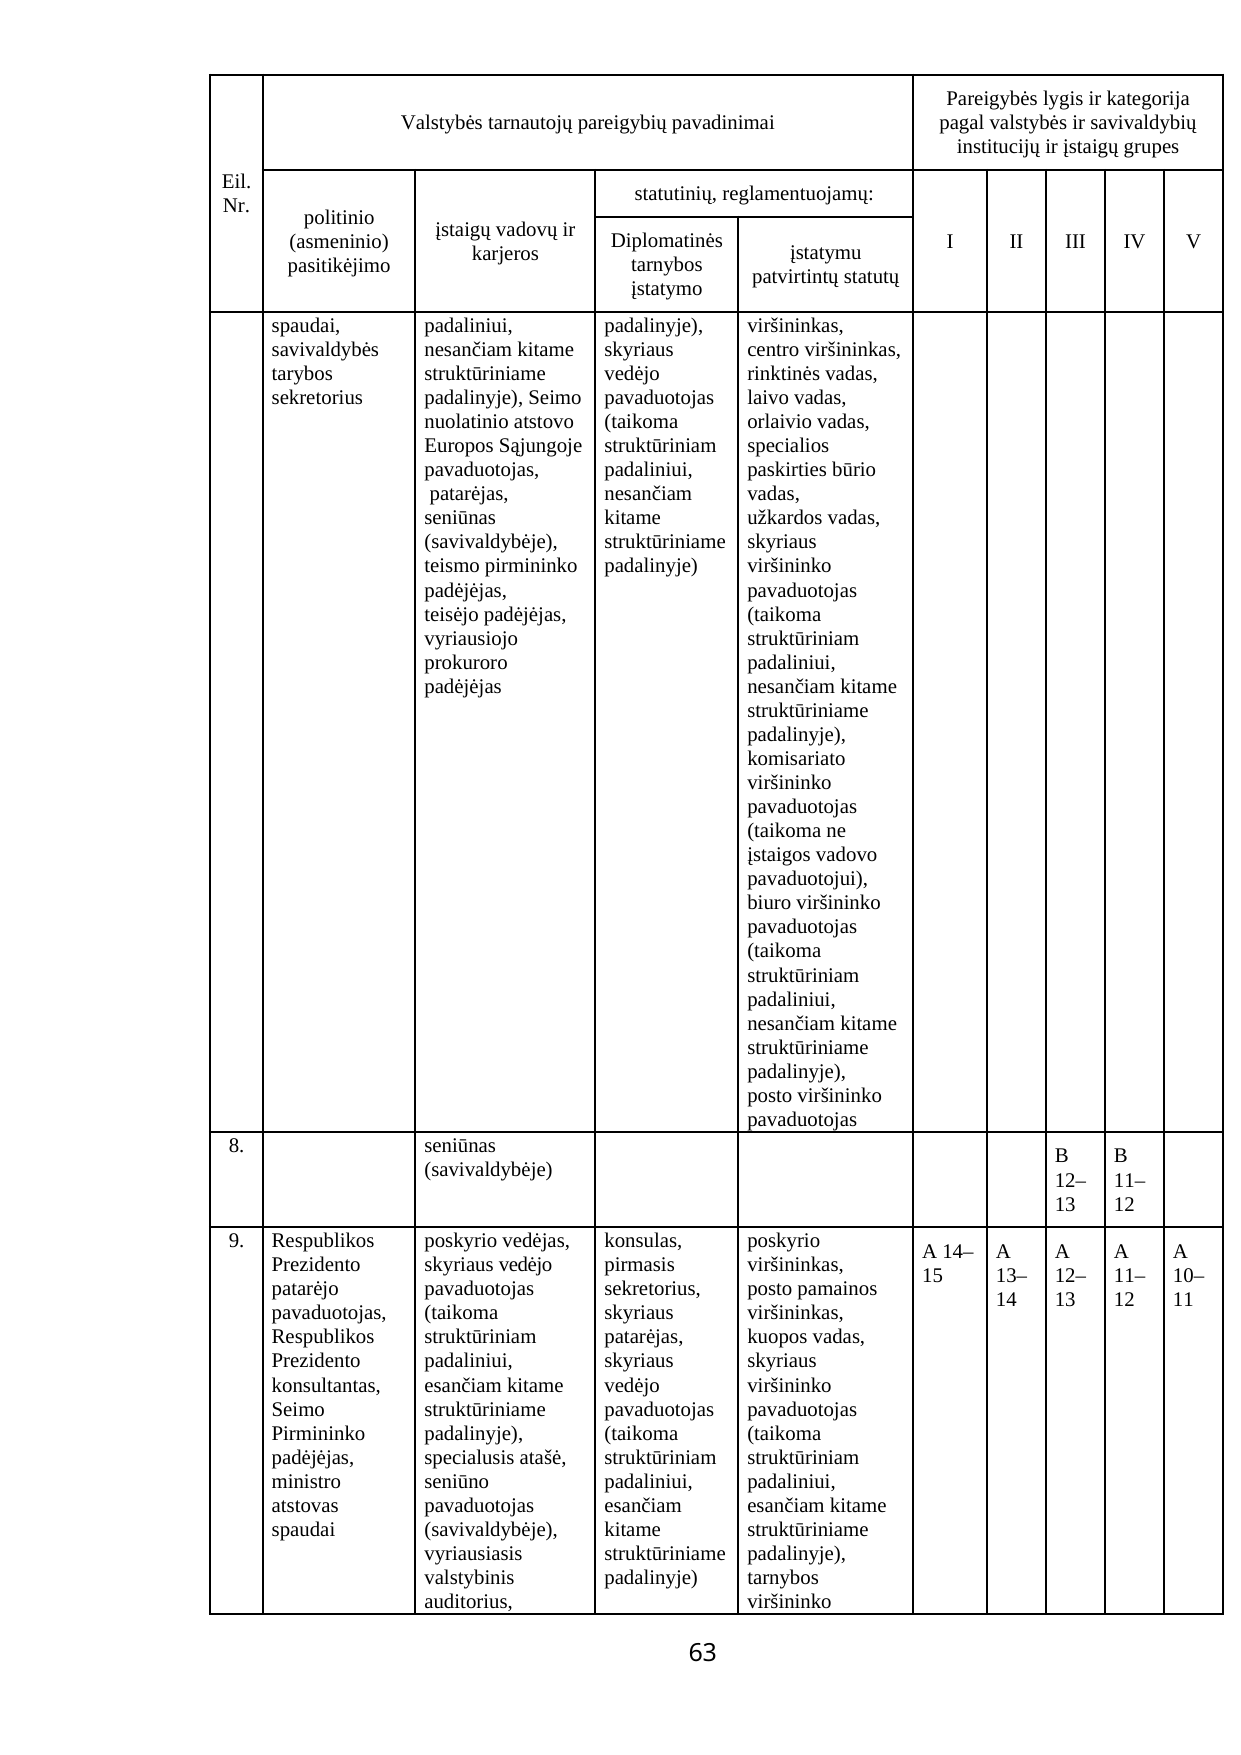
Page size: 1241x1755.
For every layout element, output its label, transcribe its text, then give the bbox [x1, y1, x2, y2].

table_cell padaliniui, nesančiam kitame struktūriniame padalinyje), Seimo nuolatinio atstovo Europos Sąjungoje pavaduotojas, patarėjas, seniūnas (savivaldybėje), teismo pirmininko padėjėjas, teisėjo padėjėjas, vyriausiojo prokuroro padėjėjas [416, 313, 594, 1131]
table_cell A 10–11 [1165, 1228, 1222, 1613]
table_cell A 11–12 [1106, 1228, 1163, 1613]
table_cell B 11–12 [1106, 1133, 1163, 1226]
table_cell I [914, 171, 986, 311]
table_cell [211, 313, 262, 1131]
table_cell [596, 1133, 737, 1226]
table_cell Diplomatinės tarnybos įstatymo [596, 218, 737, 311]
table_cell A 13–14 [988, 1228, 1045, 1613]
table_cell [1165, 313, 1222, 1131]
table_cell [914, 313, 986, 1131]
table_cell įstaigų vadovų ir karjeros [416, 171, 594, 311]
table_cell [264, 1133, 414, 1226]
table_cell 9. [211, 1228, 262, 1613]
table_cell poskyrio vedėjas, skyriaus vedėjo pavaduotojas (taikoma struktūriniam padaliniui, esančiam kitame struktūriniame padalinyje), specialusis atašė, seniūno pavaduotojas (savivaldybėje), vyriausiasis valstybinis auditorius, [416, 1228, 594, 1613]
table_cell seniūnas (savivaldybėje) [416, 1133, 594, 1226]
table_cell Respublikos Prezidento patarėjo pavaduotojas, Respublikos Prezidento konsultantas, Seimo Pirmininko padėjėjas, ministro atstovas spaudai [264, 1228, 414, 1613]
table_cell [914, 1133, 986, 1226]
table_cell [988, 1133, 1045, 1226]
table_cell [1047, 313, 1104, 1131]
table_cell V [1165, 171, 1222, 311]
table_header Valstybės tarnautojų pareigybių pavadinimai [264, 76, 912, 169]
table_cell II [988, 171, 1045, 311]
table_cell padalinyje), skyriaus vedėjo pavaduotojas (taikoma struktūriniam padaliniui, nesančiam kitame struktūriniame padalinyje) [596, 313, 737, 1131]
table_cell konsulas, pirmasis sekretorius, skyriaus patarėjas, skyriaus vedėjo pavaduotojas (taikoma struktūriniam padaliniui, esančiam kitame struktūriniame padalinyje) [596, 1228, 737, 1613]
table_cell [739, 1133, 912, 1226]
table_cell 8. [211, 1133, 262, 1226]
table_cell A 14–15 [914, 1228, 986, 1613]
table_cell spaudai, savivaldybės tarybos sekretorius [264, 313, 414, 1131]
table_header Eil. Nr. [211, 76, 262, 311]
table_cell politinio (asmeninio) pasitikėjimo [264, 171, 414, 311]
table_cell A 12–13 [1047, 1228, 1104, 1613]
table_cell [988, 313, 1045, 1131]
table_cell įstatymu patvirtintų statutų [739, 218, 912, 311]
table_cell [1106, 313, 1163, 1131]
table_cell B 12–13 [1047, 1133, 1104, 1226]
table_header Pareigybės lygis ir kategorija pagal valstybės ir savivaldybių institucijų ir įstaigų grupes [914, 76, 1222, 169]
table_cell viršininkas, centro viršininkas, rinktinės vadas, laivo vadas, orlaivio vadas, specialios paskirties būrio vadas, užkardos vadas, skyriaus viršininko pavaduotojas (taikoma struktūriniam padaliniui, nesančiam kitame struktūriniame padalinyje), komisariato viršininko pavaduotojas (taikoma ne įstaigos vadovo pavaduotojui), biuro viršininko pavaduotojas (taikoma struktūriniam padaliniui, nesančiam kitame struktūriniame padalinyje), posto viršininko pavaduotojas [739, 313, 912, 1131]
table_cell statutinių, reglamentuojamų: [596, 171, 912, 216]
table_cell III [1047, 171, 1104, 311]
table_cell poskyrio viršininkas, posto pamainos viršininkas, kuopos vadas, skyriaus viršininko pavaduotojas (taikoma struktūriniam padaliniui, esančiam kitame struktūriniame padalinyje), tarnybos viršininko [739, 1228, 912, 1613]
table_cell IV [1106, 171, 1163, 311]
table_cell [1165, 1133, 1222, 1226]
